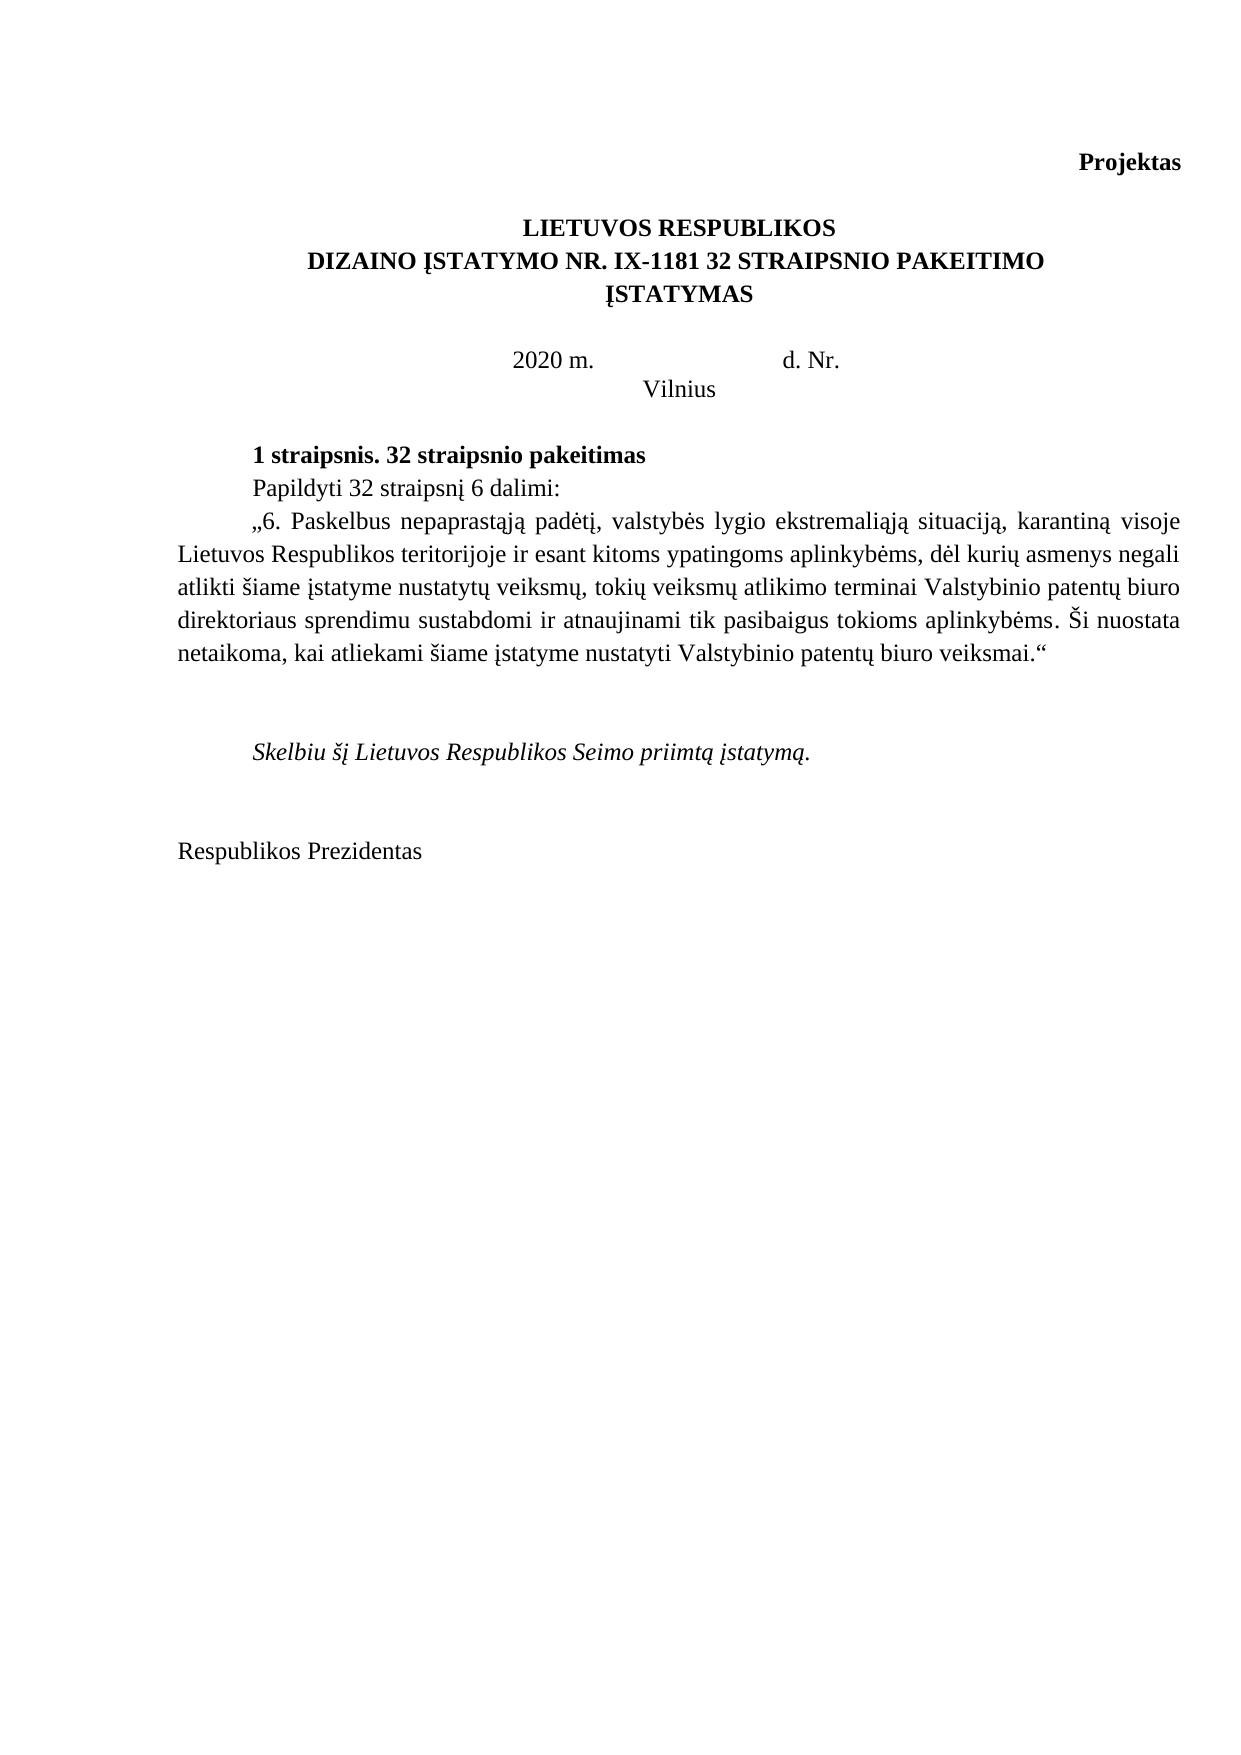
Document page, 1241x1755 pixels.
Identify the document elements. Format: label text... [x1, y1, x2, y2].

text Projektas [177, 147, 1181, 176]
text LIETUVOS RESPUBLIKOS [177, 213, 1181, 242]
text Respublikos Prezidentas [177, 836, 1180, 865]
text DIZAINO ĮSTATYMO NR. IX-1181 32 STRAIPSNIO PAKEITIMO [177, 246, 1181, 275]
text ĮSTATYMas [177, 279, 1181, 308]
text 1 straipsnis. 32 straipsnio pakeitimas [177, 440, 1180, 468]
text Vilnius [177, 374, 1181, 402]
text „6. Paskelbus nepaprastąją padėtį, valstybės lygio ekstremaliąją situaciją, karantiną visoje Lietuvos Respublikos teritorijoje ir esant kitoms ypatingoms aplinkybėms, dėl kurių asmenys negali atlikti šiame įstatyme nustatytų veiksmų, tokių veiksmų atlikimo terminai Valstybinio patentų biuro direktoriaus sprendimu sustabdomi ir atnaujinami tik pasibaigus tokioms aplinkybėms. Ši nuostata netaikoma, kai atliekami šiame įstatyme nustatyti Valstybinio patentų biuro veiksmai.“ [177, 506, 1180, 667]
text Papildyti 32 straipsnį 6 dalimi: [252, 473, 1180, 502]
text Skelbiu šį Lietuvos Respublikos Seimo priimtą įstatymą. [177, 737, 1180, 766]
text 2020 m. d. Nr. [177, 345, 1181, 374]
